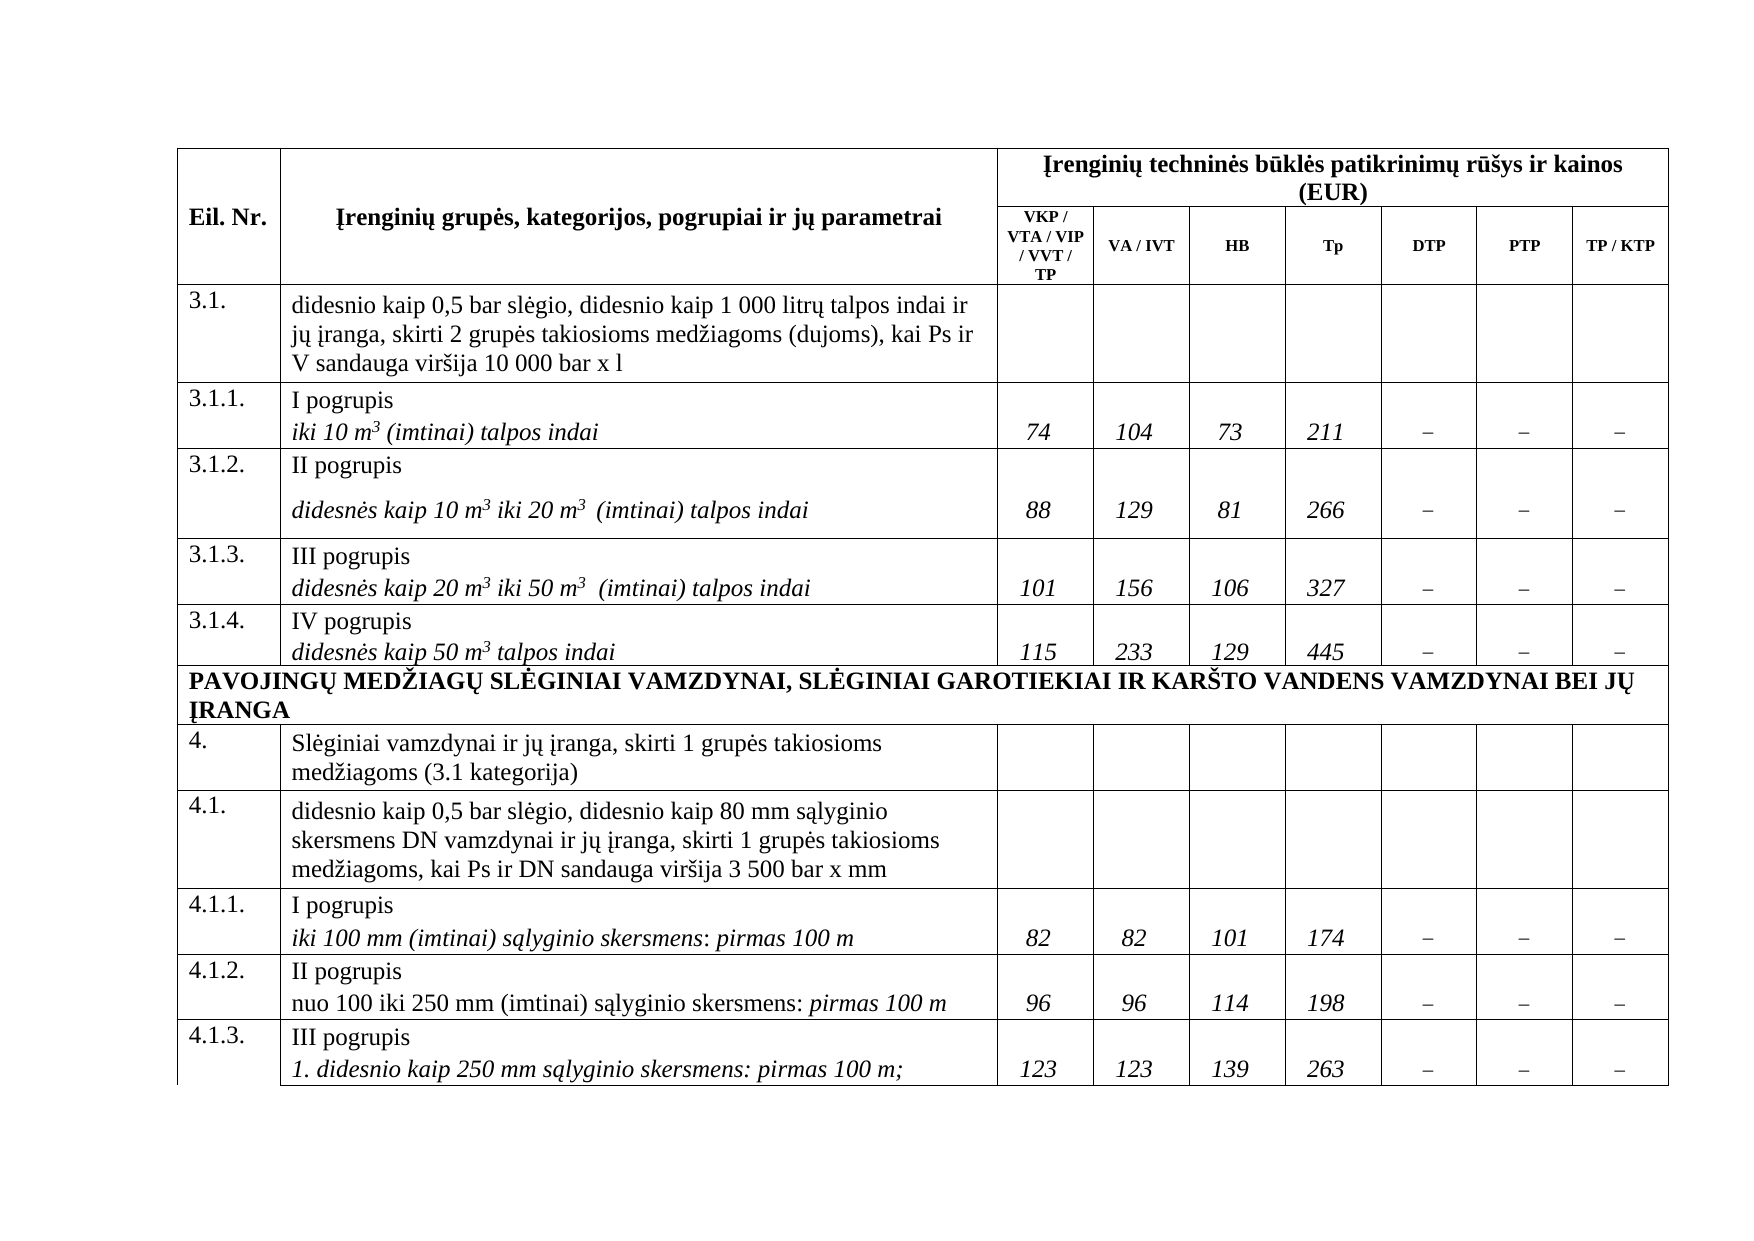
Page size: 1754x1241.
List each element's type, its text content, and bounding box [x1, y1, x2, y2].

table_cell IV pogrupis [281, 605, 997, 637]
table_cell iki 100 mm (imtinai) sąlyginio skersmens: pirmas 100 m [281, 921, 997, 954]
table_cell – [1477, 986, 1572, 1019]
table_cell [1382, 285, 1476, 382]
table_cell [1190, 383, 1285, 415]
table_cell PAVOJINGŲ MEDŽIAGŲ SLĖGINIAI VAMZDYNAI, SLĖGINIAI GAROTIEKIAI IR KARŠTO VANDENS VAMZDYNAI BEI JŲ ĮRANGA [178, 666, 1668, 724]
table_cell – [1573, 1052, 1668, 1085]
table_cell [1286, 285, 1381, 382]
table_cell 96 [998, 986, 1093, 1019]
table_cell – [1573, 986, 1668, 1019]
table_cell [1286, 955, 1381, 986]
table_cell 101 [1190, 921, 1285, 954]
table_cell 327 [1286, 571, 1381, 604]
table_cell [1382, 1020, 1476, 1052]
table_cell – [1477, 637, 1572, 665]
table_cell – [1477, 1052, 1572, 1085]
table_cell [1573, 285, 1668, 382]
table_cell 211 [1286, 415, 1381, 448]
table_cell [178, 1052, 280, 1085]
table_cell [1190, 791, 1285, 888]
table_header Eil. Nr. [178, 149, 280, 284]
table_cell [1477, 605, 1572, 637]
table_cell 101 [998, 571, 1093, 604]
table_cell [1190, 539, 1285, 571]
table_cell 4.1.1. [178, 889, 280, 921]
table_cell – [1477, 481, 1572, 538]
table_cell [998, 791, 1093, 888]
table_cell – [1573, 415, 1668, 448]
table_cell – [1382, 571, 1476, 604]
table_cell [1382, 725, 1476, 789]
table_cell 3.1. [178, 285, 280, 382]
table_cell 114 [1190, 986, 1285, 1019]
table_cell [1382, 383, 1476, 415]
table_cell – [1382, 481, 1476, 538]
table_cell – [1573, 481, 1668, 538]
table_cell [1190, 285, 1285, 382]
table_cell – [1382, 415, 1476, 448]
table_cell III pogrupis [281, 539, 997, 571]
table_cell 82 [1094, 921, 1189, 954]
table_cell 129 [1094, 481, 1189, 538]
table_cell 3.1.1. [178, 383, 280, 415]
table_cell [1286, 383, 1381, 415]
table_cell [1477, 539, 1572, 571]
table_cell [998, 889, 1093, 921]
table_cell [998, 449, 1093, 481]
table_cell [998, 539, 1093, 571]
table_cell 4.1.3. [178, 1020, 280, 1052]
table_cell – [1477, 571, 1572, 604]
table_cell [1190, 725, 1285, 789]
table_cell [1573, 449, 1668, 481]
table_cell didesnės kaip 20 m3 iki 50 m3 (imtinai) talpos indai [281, 571, 997, 604]
table_cell – [1382, 986, 1476, 1019]
table_cell 3.1.3. [178, 539, 280, 571]
table_cell [1477, 285, 1572, 382]
table_cell [1477, 1020, 1572, 1052]
table_cell [1573, 539, 1668, 571]
table_cell 74 [998, 415, 1093, 448]
table_cell [1573, 791, 1668, 888]
table_cell III pogrupis [281, 1020, 997, 1052]
table_cell [178, 637, 280, 665]
table_cell I pogrupis [281, 383, 997, 415]
table_cell 263 [1286, 1052, 1381, 1085]
table_cell 1. didesnio kaip 250 mm sąlyginio skersmens: pirmas 100 m; [281, 1052, 997, 1085]
table_cell [1382, 955, 1476, 986]
table_cell [1094, 889, 1189, 921]
table_cell 115 [998, 637, 1093, 665]
table_cell PTP [1477, 207, 1572, 284]
table_cell [1286, 449, 1381, 481]
table_cell didesnės kaip 50 m3 talpos indai [281, 637, 997, 665]
table_cell [1094, 1020, 1189, 1052]
table_cell didesnio kaip 0,5 bar slėgio, didesnio kaip 80 mm sąlyginio skersmens DN vamzdynai ir jų įranga, skirti 1 grupės takiosioms medžiagoms, kai Ps ir DN sandauga viršija 3 500 bar x mm [281, 791, 997, 888]
table_cell [1573, 383, 1668, 415]
table_cell VA / IVT [1094, 207, 1189, 284]
table_cell 3.1.4. [178, 605, 280, 637]
table_cell [1190, 1020, 1285, 1052]
table_cell [178, 571, 280, 604]
table_cell [1286, 1020, 1381, 1052]
table_cell [1094, 539, 1189, 571]
table_cell Slėginiai vamzdynai ir jų įranga, skirti 1 grupės takiosioms medžiagoms (3.1 kategorija) [281, 725, 997, 789]
table_cell [998, 955, 1093, 986]
table_cell [1286, 605, 1381, 637]
table_cell – [1382, 1052, 1476, 1085]
table_cell [178, 415, 280, 448]
table_header Įrenginių techninės būklės patikrinimų rūšys ir kainos (EUR) [998, 149, 1668, 206]
table_cell [178, 481, 280, 538]
table_cell [1477, 449, 1572, 481]
table_cell [1477, 725, 1572, 789]
table_cell 104 [1094, 415, 1189, 448]
table_cell I pogrupis [281, 889, 997, 921]
table_cell [1477, 791, 1572, 888]
table_cell [1573, 889, 1668, 921]
table_cell 174 [1286, 921, 1381, 954]
table_cell VKP / VTA / VIP / VVT / TP [998, 207, 1093, 284]
table_cell 106 [1190, 571, 1285, 604]
table_cell [1094, 955, 1189, 986]
table_cell [1382, 791, 1476, 888]
table_cell [1477, 889, 1572, 921]
table_cell – [1573, 637, 1668, 665]
table_cell [1573, 605, 1668, 637]
table_cell [998, 605, 1093, 637]
table_cell – [1477, 921, 1572, 954]
table_cell 4. [178, 725, 280, 789]
table_cell [1286, 791, 1381, 888]
table_cell [1477, 383, 1572, 415]
table_cell 3.1.2. [178, 449, 280, 481]
table_cell 445 [1286, 637, 1381, 665]
table_cell [1094, 791, 1189, 888]
table_cell DTP [1382, 207, 1476, 284]
table_cell 233 [1094, 637, 1189, 665]
table_cell 73 [1190, 415, 1285, 448]
table_cell [1094, 725, 1189, 789]
table_cell 88 [998, 481, 1093, 538]
table_cell [1094, 285, 1189, 382]
table_cell nuo 100 iki 250 mm (imtinai) sąlyginio skersmens: pirmas 100 m [281, 986, 997, 1019]
table_cell 123 [998, 1052, 1093, 1085]
table_cell [1382, 889, 1476, 921]
table_cell II pogrupis [281, 449, 997, 481]
table_cell [1477, 955, 1572, 986]
table_cell [1094, 383, 1189, 415]
table_cell [178, 986, 280, 1019]
table_cell [1190, 955, 1285, 986]
table_cell [998, 383, 1093, 415]
table_cell [998, 725, 1093, 789]
table_cell [1382, 449, 1476, 481]
table_cell – [1573, 921, 1668, 954]
table_cell [998, 285, 1093, 382]
table_cell 4.1.2. [178, 955, 280, 986]
table_cell [1286, 725, 1381, 789]
table_cell [1573, 1020, 1668, 1052]
table_cell [1094, 449, 1189, 481]
table_cell 81 [1190, 481, 1285, 538]
table_cell 96 [1094, 986, 1189, 1019]
table_cell – [1382, 637, 1476, 665]
table_cell 4.1. [178, 791, 280, 888]
table_cell 198 [1286, 986, 1381, 1019]
table_cell [1573, 725, 1668, 789]
table_cell Tp [1286, 207, 1381, 284]
table_cell II pogrupis [281, 955, 997, 986]
table_cell 82 [998, 921, 1093, 954]
table_cell 156 [1094, 571, 1189, 604]
table_cell HB [1190, 207, 1285, 284]
table_cell [178, 921, 280, 954]
table_cell 139 [1190, 1052, 1285, 1085]
table_cell 129 [1190, 637, 1285, 665]
table_cell 123 [1094, 1052, 1189, 1085]
table_cell didesnės kaip 10 m3 iki 20 m3 (imtinai) talpos indai [281, 481, 997, 538]
table_cell – [1477, 415, 1572, 448]
table_header Įrenginių grupės, kategorijos, pogrupiai ir jų parametrai [281, 149, 997, 284]
table_cell TP / KTP [1573, 207, 1668, 284]
table_cell [1382, 539, 1476, 571]
table_cell – [1382, 921, 1476, 954]
table_cell – [1573, 571, 1668, 604]
table_cell [1573, 955, 1668, 986]
table_cell didesnio kaip 0,5 bar slėgio, didesnio kaip 1 000 litrų talpos indai ir jų įranga, skirti 2 grupės takiosioms medžiagoms (dujoms), kai Ps ir V sandauga viršija 10 000 bar x l [281, 285, 997, 382]
table_cell iki 10 m3 (imtinai) talpos indai [281, 415, 997, 448]
table_cell [1190, 449, 1285, 481]
table_cell [1382, 605, 1476, 637]
table_cell [998, 1020, 1093, 1052]
table_cell [1190, 889, 1285, 921]
table_cell [1286, 539, 1381, 571]
table_cell [1094, 605, 1189, 637]
table_cell [1286, 889, 1381, 921]
table_cell [1190, 605, 1285, 637]
table_cell 266 [1286, 481, 1381, 538]
